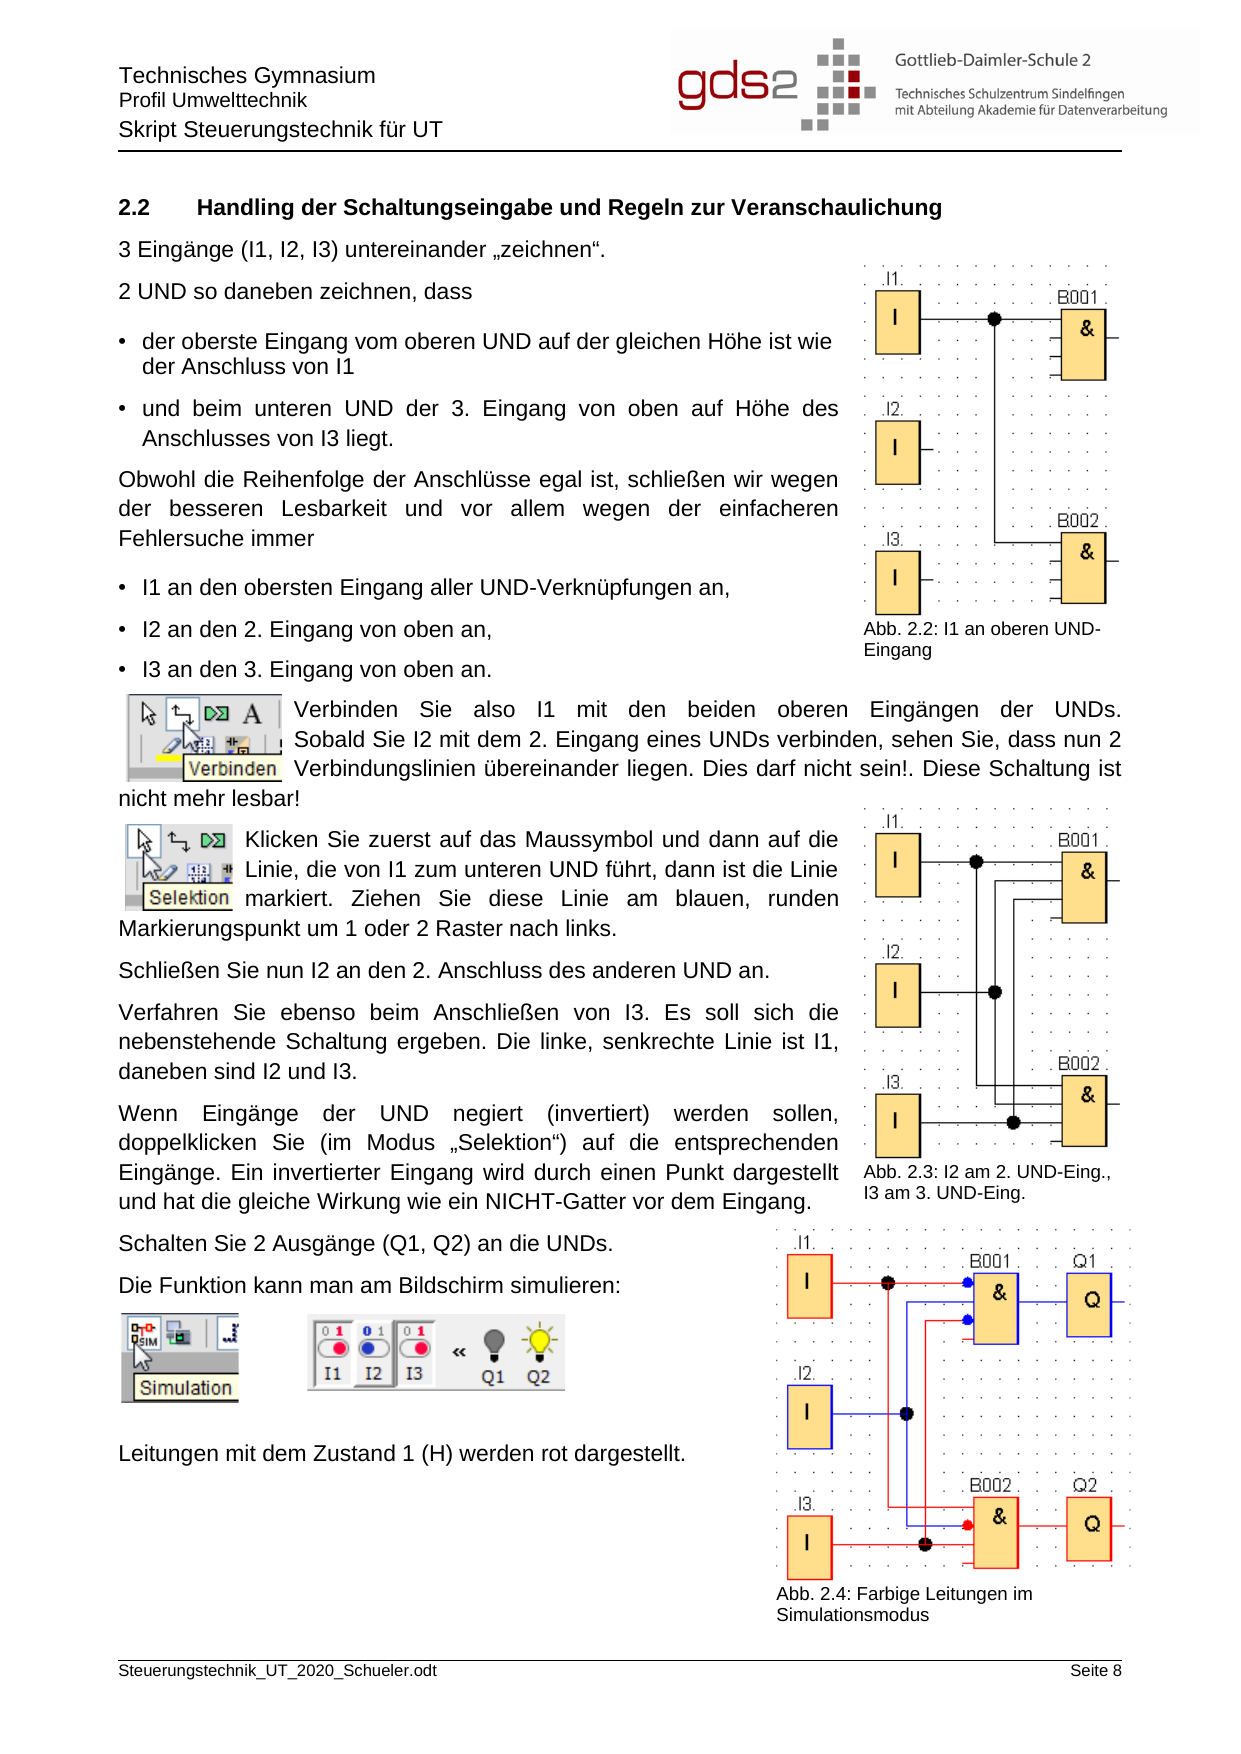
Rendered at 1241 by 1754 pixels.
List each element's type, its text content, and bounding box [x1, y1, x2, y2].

list und beim unteren UND der 3. Eingang von oben auf Höhe des Anschlusses von I3 liegt. [118, 391, 863, 453]
text Die Funktion kann man am Bildschirm simulieren: [118, 1269, 776, 1298]
list I3 an den 3. Eingang von oben an. [118, 653, 1122, 683]
text 2 UND so daneben zeichnen, dass [118, 275, 863, 304]
picture [670, 28, 1201, 135]
list I2 an den 2. Eingang von oben an, [118, 612, 863, 643]
picture [125, 824, 233, 911]
text 3 Eingänge (I1, I2, I3) untereinander „zeichnen“. [118, 233, 1124, 263]
text Klicken Sie zuerst auf das Maussymbol und dann auf die Linie, die von I1 zum unteren UND führt, dann ist die Linie markiert. Ziehen Sie diese Linie am blauen, runden Markierungspunkt um 1 oder 2 Raster nach links. [118, 823, 863, 941]
text Obwohl die Reihenfolge der Anschlüsse egal ist, schließen wir wegen der besseren Lesbarkeit und vor allem wegen der einfacheren Fehlersuche immer [118, 462, 863, 551]
text Abb. 2.3: I2 am 2. UND-Eing., I3 am 3. UND-Eing. [863, 1162, 1124, 1203]
picture [121, 1313, 239, 1403]
text Verfahren Sie ebenso beim Anschließen von I3. Es soll sich die nebenstehende Schaltung ergeben. Die linke, senkrechte Linie ist I1, daneben sind I2 und I3. [118, 996, 863, 1084]
text Leitungen mit dem Zustand 1 (H) werden rot dargestellt. [118, 1437, 776, 1466]
text Schalten Sie 2 Ausgänge (Q1, Q2) an die UNDs. [118, 1216, 1131, 1257]
list I1 an den obersten Eingang aller UND-Verknüpfungen an, [118, 575, 863, 601]
list der oberste Eingang vom oberen UND auf der gleichen Höhe ist wie der Anschluss von I1 [118, 328, 863, 380]
picture [863, 263, 1124, 619]
picture [863, 807, 1125, 1162]
text Verbinden Sie also I1 mit den beiden oberen Eingängen der UNDs. Sobald Sie I2 mit dem 2. Eingang eines UNDs verbinden, sehen Sie, dass nun 2 Verbindungslinien übereinander liegen. Dies darf nicht sein!. Diese Schaltung ist nicht mehr lesbar! [118, 693, 1124, 811]
text Abb. 2.4: Farbige Leitungen im Simulationsmodus [776, 1584, 1131, 1625]
picture [125, 694, 282, 782]
picture [307, 1314, 566, 1391]
subtitle Handling der Schaltungseingabe und Regeln zur Veranschaulichung [118, 195, 1122, 220]
text Schließen Sie nun I2 an den 2. Anschluss des anderen UND an. [118, 954, 863, 983]
text Abb. 2.2: I1 an oberen UND-Eingang [863, 619, 1124, 660]
picture [776, 1228, 1131, 1584]
text Wenn Eingänge der UND negiert (invertiert) werden sollen, doppelklicken Sie (im Modus „Selektion“) auf die entsprechenden Eingänge. Ein invertierter Eingang wird durch einen Punkt dargestellt und hat die gleiche Wirkung wie ein NICHT-Gatter vor dem Eingang. [118, 1097, 1122, 1214]
